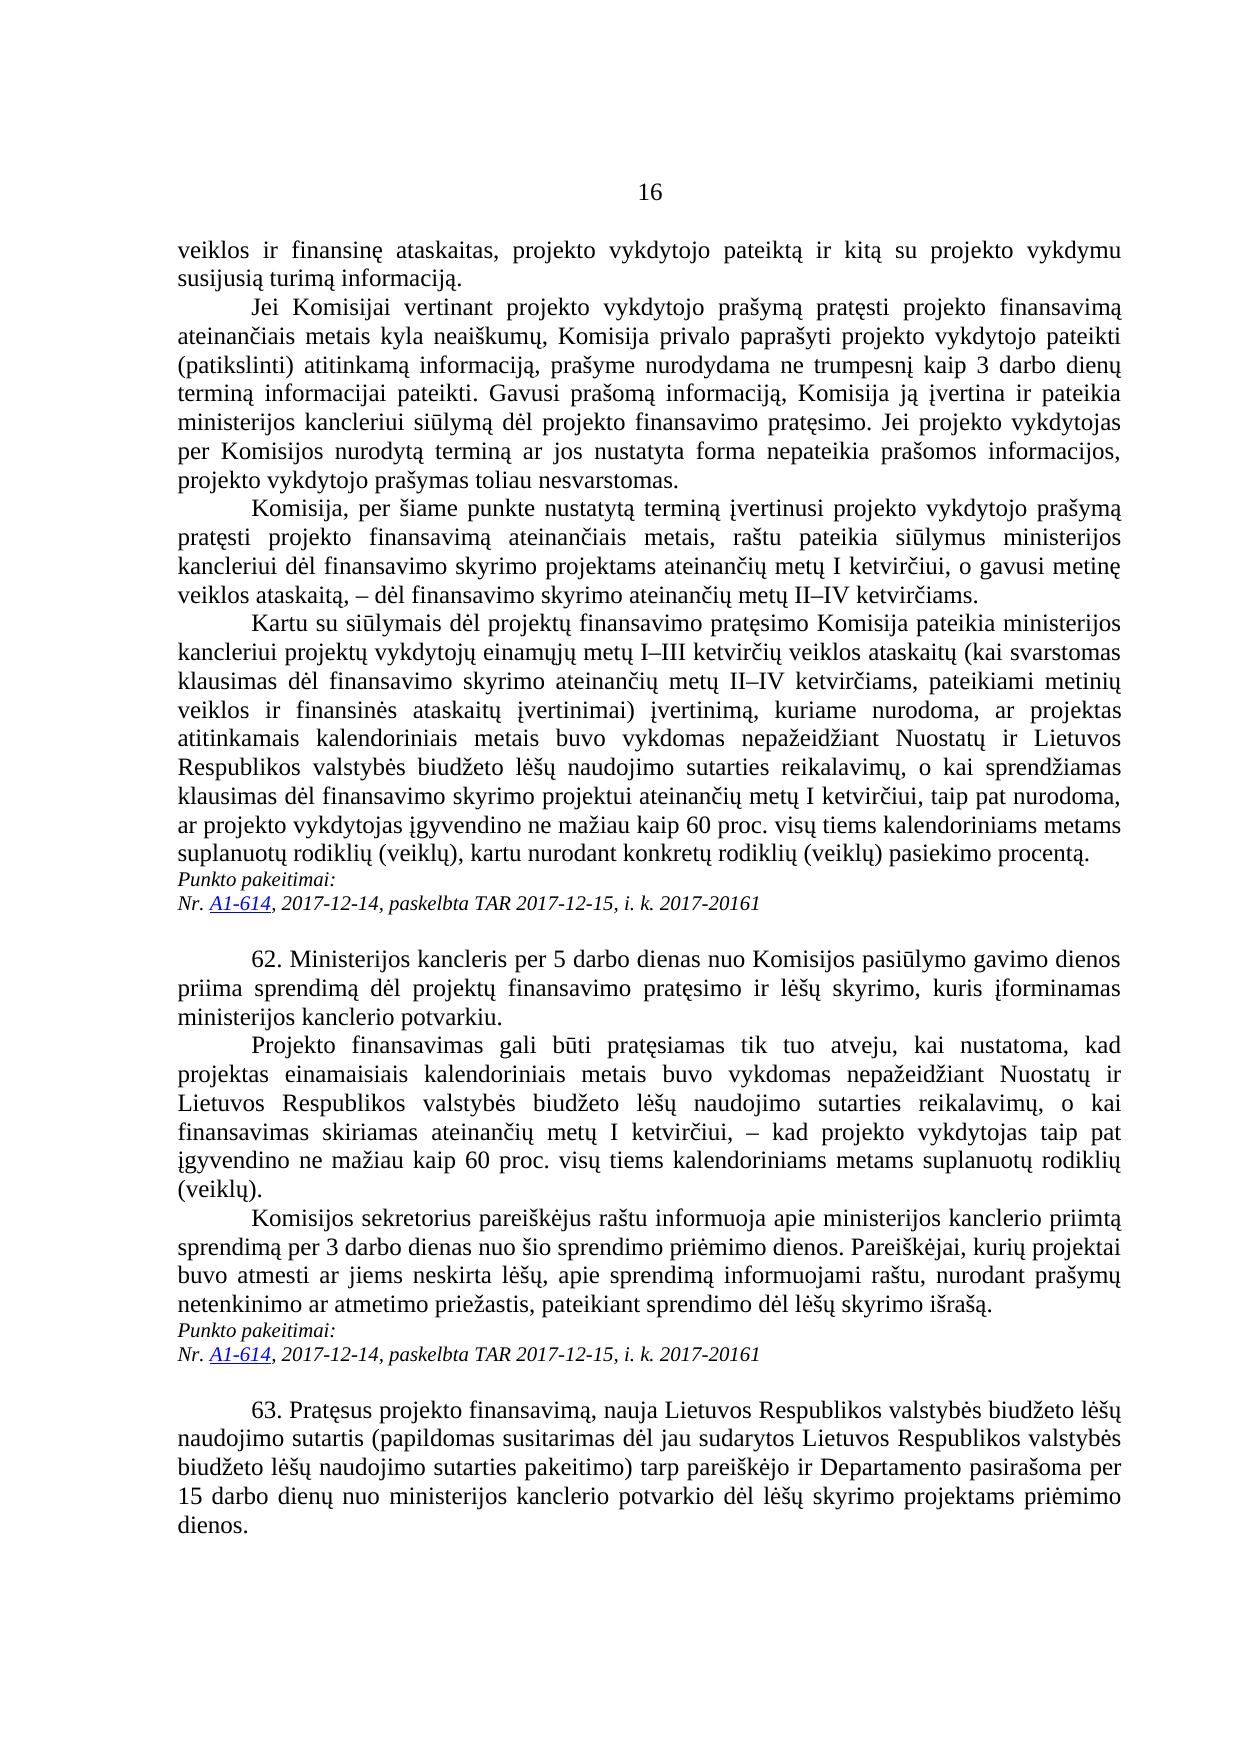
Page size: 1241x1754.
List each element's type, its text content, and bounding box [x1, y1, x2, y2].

text Projekto finansavimas gali būti pratęsiamas tik tuo atveju, kai nustatoma, kad projektas einamaisiais kalendoriniais metais buvo vykdomas nepažeidžiant Nuostatų ir Lietuvos Respublikos valstybės biudžeto lėšų naudojimo sutarties reikalavimų, o kai finansavimas skiriamas ateinančių metų I ketvirčiui, – kad projekto vykdytojas taip pat įgyvendino ne mažiau kaip 60 proc. visų tiems kalendoriniams metams suplanuotų rodiklių (veiklų). [177, 1030, 1122, 1203]
text Jei Komisijai vertinant projekto vykdytojo prašymą pratęsti projekto finansavimą ateinančiais metais kyla neaiškumų, Komisija privalo paprašyti projekto vykdytojo pateikti (patikslinti) atitinkamą informaciją, prašyme nurodydama ne trumpesnį kaip 3 darbo dienų terminą informacijai pateikti. Gavusi prašomą informaciją, Komisija ją įvertina ir pateikia ministerijos kancleriui siūlymą dėl projekto finansavimo pratęsimo. Jei projekto vykdytojas per Komisijos nurodytą terminą ar jos nustatyta forma nepateikia prašomos informacijos, projekto vykdytojo prašymas toliau nesvarstomas. [177, 292, 1122, 493]
text veiklos ir finansinę ataskaitas, projekto vykdytojo pateiktą ir kitą su projekto vykdymu susijusią turimą informaciją. [177, 235, 1122, 292]
text 63. Pratęsus projekto finansavimą, nauja Lietuvos Respublikos valstybės biudžeto lėšų naudojimo sutartis (papildomas susitarimas dėl jau sudarytos Lietuvos Respublikos valstybės biudžeto lėšų naudojimo sutarties pakeitimo) tarp pareiškėjo ir Departamento pasirašoma per 15 darbo dienų nuo ministerijos kanclerio potvarkio dėl lėšų skyrimo projektams priėmimo dienos. [177, 1395, 1122, 1538]
text Punkto pakeitimai: [177, 867, 1122, 891]
text Nr. A1-614, 2017-12-14, paskelbta TAR 2017-12-15, i. k. 2017-20161 [177, 1342, 1122, 1366]
text Nr. A1-614, 2017-12-14, paskelbta TAR 2017-12-15, i. k. 2017-20161 [177, 891, 1122, 915]
text Komisijos sekretorius pareiškėjus raštu informuoja apie ministerijos kanclerio priimtą sprendimą per 3 darbo dienas nuo šio sprendimo priėmimo dienos. Pareiškėjai, kurių projektai buvo atmesti ar jiems neskirta lėšų, apie sprendimą informuojami raštu, nurodant prašymų netenkinimo ar atmetimo priežastis, pateikiant sprendimo dėl lėšų skyrimo išrašą. [177, 1203, 1122, 1318]
text Komisija, per šiame punkte nustatytą terminą įvertinusi projekto vykdytojo prašymą pratęsti projekto finansavimą ateinančiais metais, raštu pateikia siūlymus ministerijos kancleriui dėl finansavimo skyrimo projektams ateinančių metų I ketvirčiui, o gavusi metinę veiklos ataskaitą, – dėl finansavimo skyrimo ateinančių metų II–IV ketvirčiams. [177, 493, 1122, 608]
text 62. Ministerijos kancleris per 5 darbo dienas nuo Komisijos pasiūlymo gavimo dienos priima sprendimą dėl projektų finansavimo pratęsimo ir lėšų skyrimo, kuris įforminamas ministerijos kanclerio potvarkiu. [177, 944, 1122, 1030]
text Kartu su siūlymais dėl projektų finansavimo pratęsimo Komisija pateikia ministerijos kancleriui projektų vykdytojų einamųjų metų I–III ketvirčių veiklos ataskaitų (kai svarstomas klausimas dėl finansavimo skyrimo ateinančių metų II–IV ketvirčiams, pateikiami metinių veiklos ir finansinės ataskaitų įvertinimai) įvertinimą, kuriame nurodoma, ar projektas atitinkamais kalendoriniais metais buvo vykdomas nepažeidžiant Nuostatų ir Lietuvos Respublikos valstybės biudžeto lėšų naudojimo sutarties reikalavimų, o kai sprendžiamas klausimas dėl finansavimo skyrimo projektui ateinančių metų I ketvirčiui, taip pat nurodoma, ar projekto vykdytojas įgyvendino ne mažiau kaip 60 proc. visų tiems kalendoriniams metams suplanuotų rodiklių (veiklų), kartu nurodant konkretų rodiklių (veiklų) pasiekimo procentą. [177, 608, 1122, 867]
text Punkto pakeitimai: [177, 1318, 1122, 1342]
